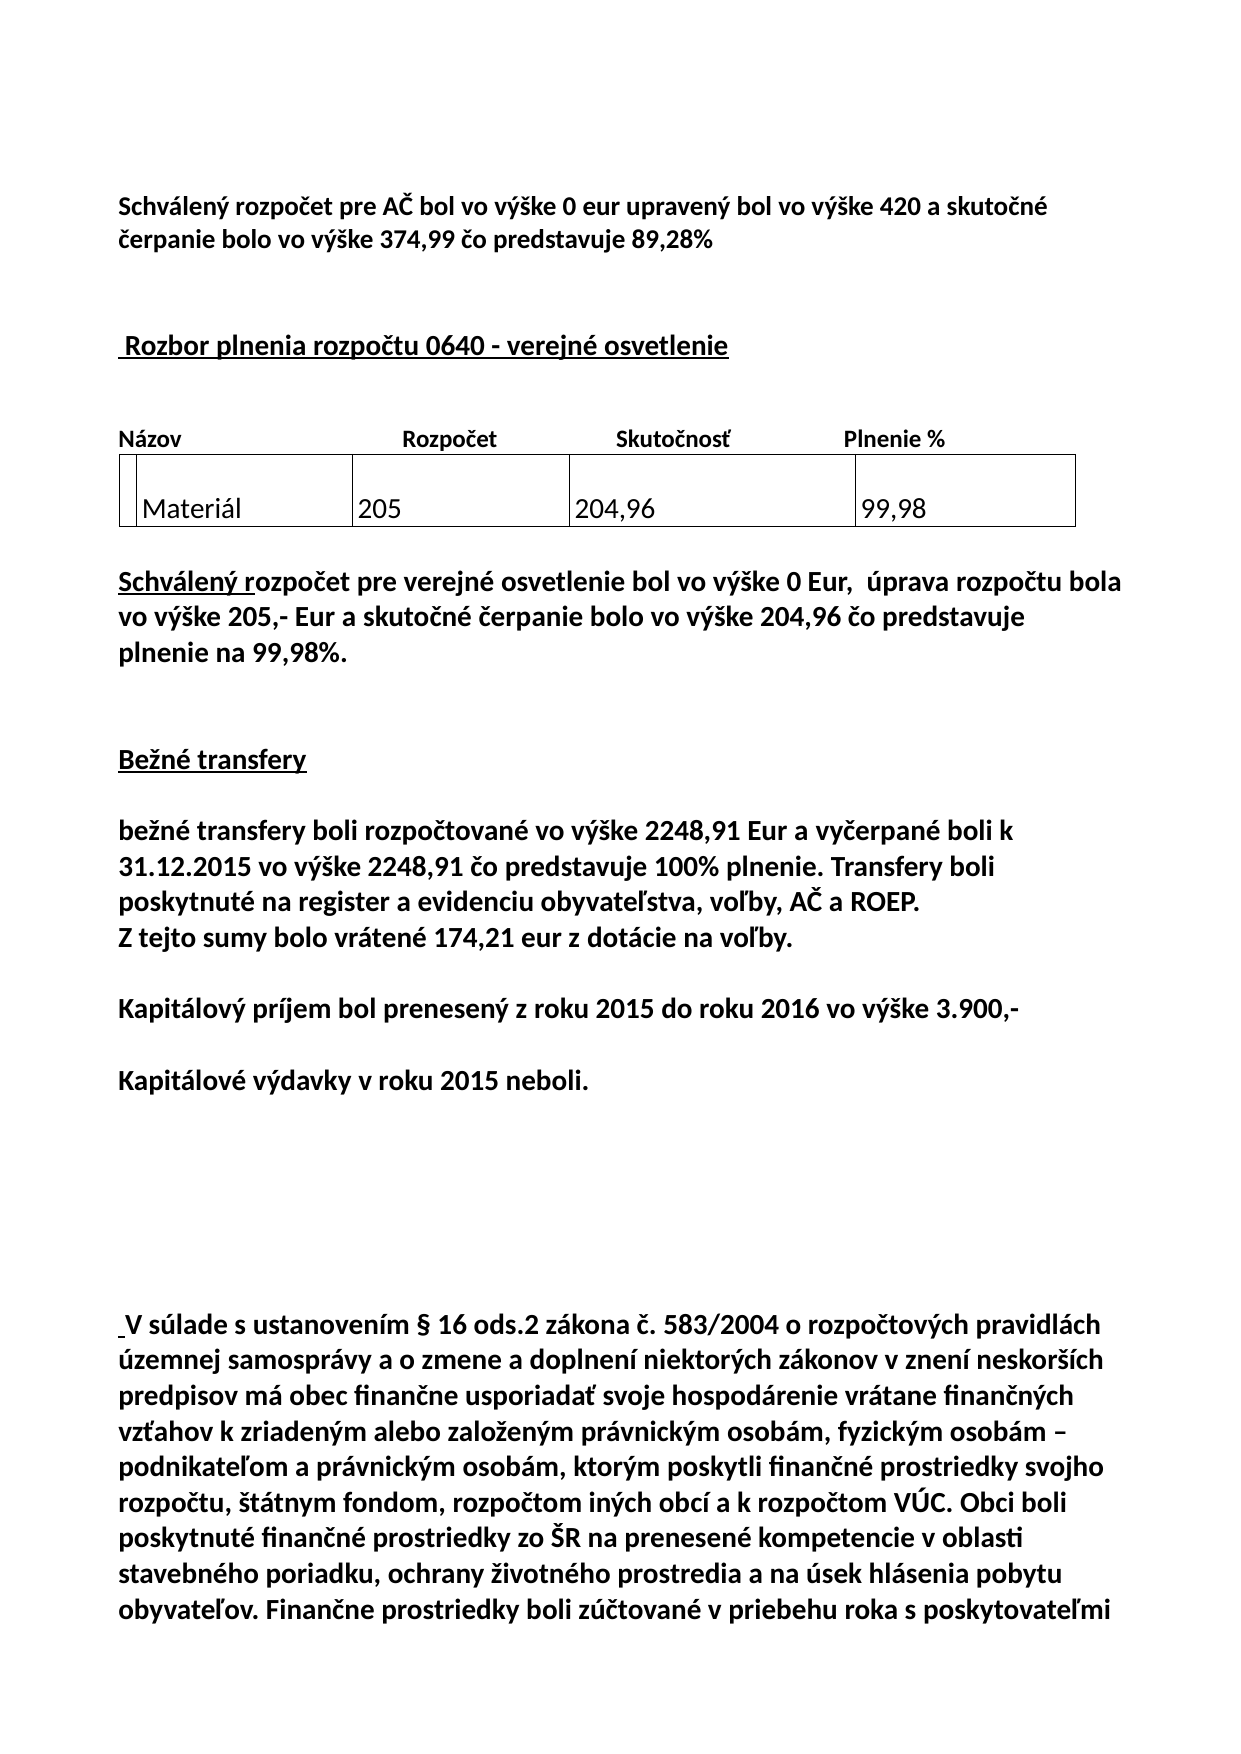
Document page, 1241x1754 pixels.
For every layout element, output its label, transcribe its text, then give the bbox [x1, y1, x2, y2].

text V súlade s ustanovením § 16 ods.2 zákona č. 583/2004 o rozpočtových pravidlách územnej samosprávy a o zmene a doplnení niektorých zákonov v znení neskorších predpisov má obec finančne usporiadať svoje hospodárenie vrátane finančných vzťahov k zriadeným alebo založeným právnickým osobám, fyzickým osobám – podnikateľom a právnickým osobám, ktorým poskytli finančné prostriedky svojho rozpočtu, štátnym fondom, rozpočtom iných obcí a k rozpočtom VÚC. Obci boli poskytnuté finančné prostriedky zo ŠR na prenesené kompetencie v oblasti stavebného poriadku, ochrany životného prostredia a na úsek hlásenia pobytu obyvateľov. Finančne prostriedky boli zúčtované v priebehu roka s poskytovateľmi [118, 1306, 1122, 1626]
table_header [120, 455, 136, 526]
text Schválený rozpočet pre AČ bol vo výške 0 eur upravený bol vo výške 420 a skutočné čerpanie bolo vo výške 374,99 čo predstavuje 89,28% [118, 189, 1122, 255]
table_header 204,96 [570, 455, 855, 526]
text Názov Rozpočet Skutočnosť Plnenie % [118, 423, 1122, 454]
text Kapitálové výdavky v roku 2015 neboli. [118, 1062, 1122, 1097]
text Bežné transfery [118, 741, 1122, 777]
text Rozbor plnenia rozpočtu 0640 - verejné osvetlenie [118, 327, 1122, 362]
text bežné transfery boli rozpočtované vo výške 2248,91 Eur a vyčerpané boli k 31.12.2015 vo výške 2248,91 čo predstavuje 100% plnenie. Transfery boli poskytnuté na register a evidenciu obyvateľstva, voľby, AČ a ROEP. [118, 812, 1122, 919]
table_header Materiál [137, 455, 352, 526]
text Schválený rozpočet pre verejné osvetlenie bol vo výške 0 Eur, úprava rozpočtu bola vo výške 205,- Eur a skutočné čerpanie bolo vo výške 204,96 čo predstavuje plnenie na 99,98%. [118, 563, 1122, 670]
table_header 205 [353, 455, 569, 526]
text Z tejto sumy bolo vrátené 174,21 eur z dotácie na voľby. [118, 919, 1122, 955]
table_header 99,98 [856, 455, 1075, 526]
text Kapitálový príjem bol prenesený z roku 2015 do roku 2016 vo výške 3.900,- [118, 990, 1122, 1026]
